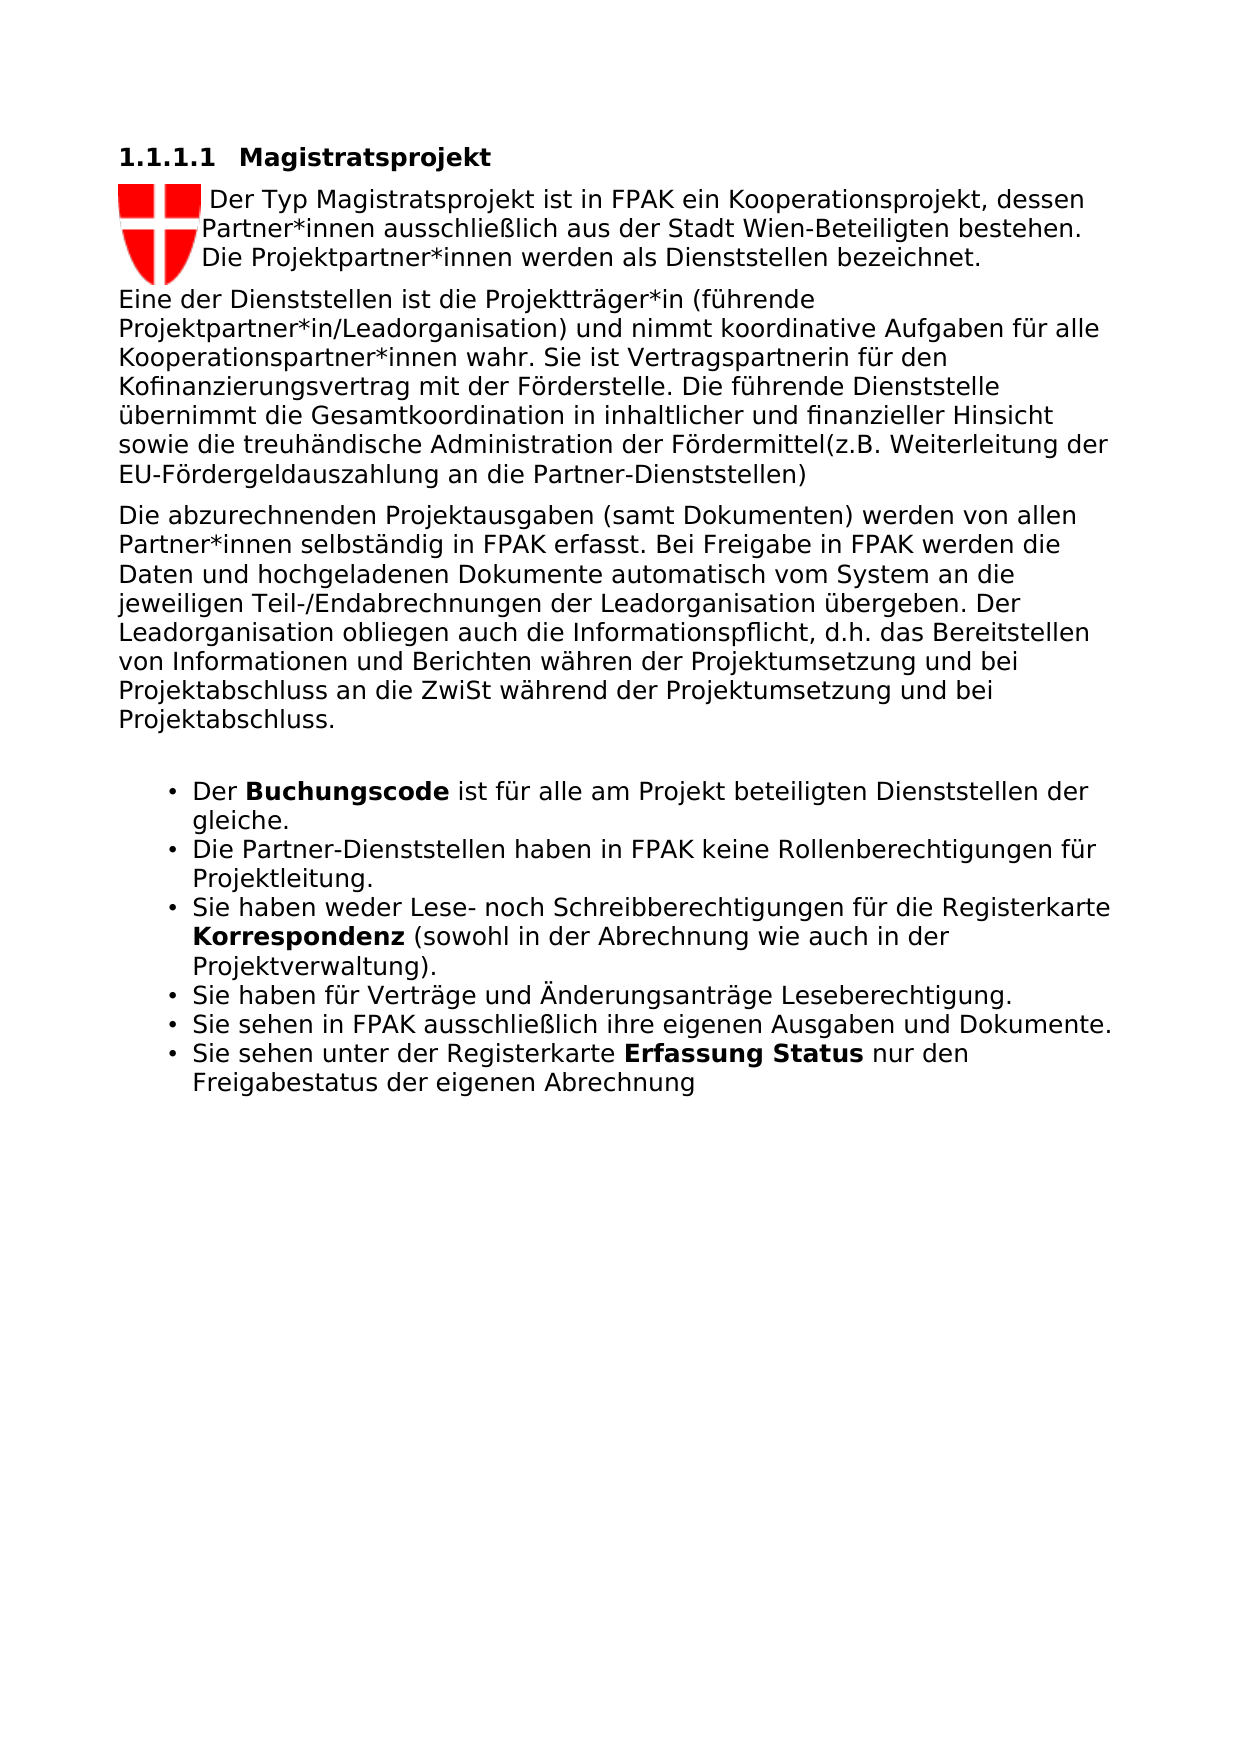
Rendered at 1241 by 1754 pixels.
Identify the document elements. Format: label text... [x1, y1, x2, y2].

list Sie sehen unter der Registerkarte Erfassung Status nur den Freigabestatus der eigenen Abrechnung [177, 1039, 1122, 1098]
text Die abzurechnenden Projektausgaben (samt Dokumenten) werden von allen Partner*innen selbständig in FPAK erfasst. Bei Freigabe in FPAK werden die Daten und hochgeladenen Dokumente automatisch vom System an die jeweiligen Teil-/Endabrechnungen der Leadorganisation übergeben. Der Leadorganisation obliegen auch die Informationspflicht, d.h. das Bereitstellen von Informationen und Berichten währen der Projektumsetzung und bei Projektabschluss an die ZwiSt während der Projektumsetzung und bei Projektabschluss. [118, 501, 1122, 735]
list Die Partner-Dienststellen haben in FPAK keine Rollenberechtigungen für Projektleitung. [177, 835, 1122, 893]
list Sie haben weder Lese- noch Schreibberechtigungen für die Registerkarte Korrespondenz (sowohl in der Abrechnung wie auch in der Projektverwaltung). [177, 893, 1122, 981]
subtitle Magistratsprojekt [118, 143, 1122, 172]
text Eine der Dienststellen ist die Projektträger*in (führende Projektpartner*in/Leadorganisation) und nimmt koordinative Aufgaben für alle Kooperationspartner*innen wahr. Sie ist Vertragspartnerin für den Kofinanzierungsvertrag mit der Förderstelle. Die führende Dienststelle übernimmt die Gesamtkoordination in inhaltlicher und finanzieller Hinsicht sowie die treuhändische Administration der Fördermittel(z.B. Weiterleitung der EU-Fördergeldauszahlung an die Partner-Dienststellen) [118, 285, 1122, 489]
list Der Buchungscode ist für alle am Projekt beteiligten Dienststellen der gleiche. [177, 777, 1122, 835]
text Der Typ Magistratsprojekt ist in FPAK ein Kooperationsprojekt, dessen Partner*innen ausschließlich aus der Stadt Wien-Beteiligten bestehen. Die Projektpartner*innen werden als Dienststellen bezeichnet. [201, 185, 1122, 272]
list Sie haben für Verträge und Änderungsanträge Leseberechtigung. [177, 981, 1122, 1010]
picture [118, 184, 201, 285]
list Sie sehen in FPAK ausschließlich ihre eigenen Ausgaben und Dokumente. [177, 1010, 1122, 1039]
